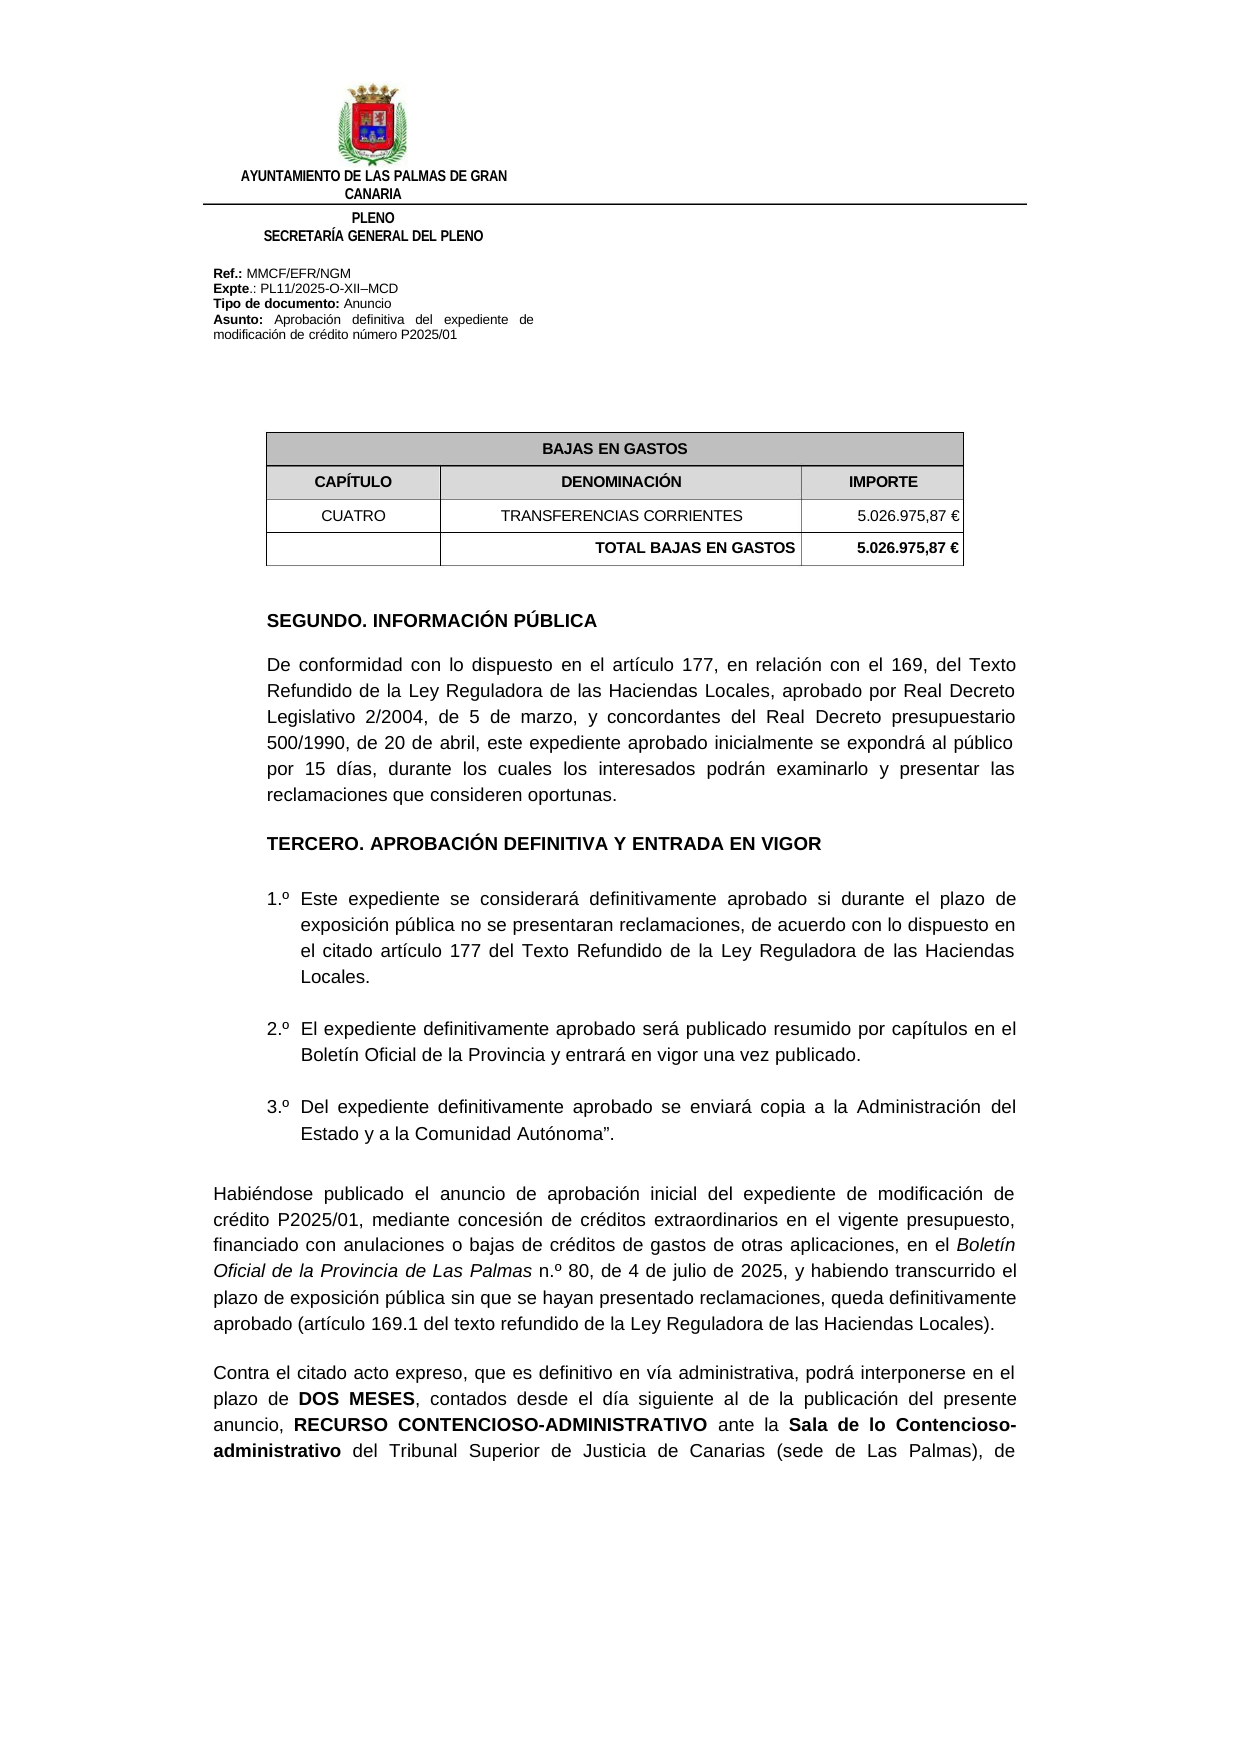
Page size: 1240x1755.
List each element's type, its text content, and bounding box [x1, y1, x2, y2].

text Habiéndose publicado el anuncio de aprobación inicial del expediente de modificación de [213, 1182, 1229, 1204]
text BAJAS EN GASTOS [966, 440, 1229, 458]
text PLENO [352, 209, 1229, 227]
text Asunto: Aprobación definitiva del expediente de modificación de crédito número P2025/01 [213, 312, 537, 343]
text TOTAL BAJAS EN GASTOS 5.026.975,87 € [966, 539, 1229, 557]
text 500/1990, de 20 de abril, este expediente aprobado inicialmente se expondrá al público [267, 732, 1229, 754]
text SEGUNDO. INFORMACIÓN PÚBLICA [267, 609, 1229, 631]
text AYUNTAMIENTO DE LAS PALMAS DE GRAN CANARIA [241, 168, 1229, 203]
text SECRETARÍA GENERAL DEL PLENO [263, 227, 1229, 246]
text TERCERO. APROBACIÓN DEFINITIVA Y ENTRADA EN VIGOR [267, 832, 1229, 854]
text Estado y a la Comunidad Autónoma”. [300, 1122, 1229, 1144]
text Legislativo 2/2004, de 5 de marzo, y concordantes del Real Decreto presupuestario [267, 706, 1229, 728]
text por 15 días, durante los cuales los interesados podrán examinarlo y presentar las [267, 758, 1229, 780]
text 1.º Este expediente se considerará definitivamente aprobado si durante el plazo de [267, 888, 1229, 910]
text Ref.: MMCF/EFR/NGM [213, 266, 1229, 281]
text Expte.: PL11/2025-O-XII–MCD Tipo de documento: Anuncio [213, 281, 401, 312]
text Locales. [300, 966, 1229, 988]
text Oficial de la Provincia de Las Palmas n.º 80, de 4 de julio de 2025, y habiendo transcurrido el [213, 1260, 1229, 1282]
text administrativo del Tribunal Superior de Justicia de Canarias (sede de Las Palmas), de [213, 1439, 1229, 1461]
text crédito P2025/01, mediante concesión de créditos extraordinarios en el vigente presupuesto, [213, 1208, 1229, 1231]
text 3.º Del expediente definitivamente aprobado se enviará copia a la Administración del [267, 1096, 1229, 1118]
text Refundido de la Ley Reguladora de las Haciendas Locales, aprobado por Real Decreto [267, 679, 1229, 702]
text CUATRO TRANSFERENCIAS CORRIENTES 5.026.975,87 € [966, 507, 1229, 524]
text reclamaciones que consideren oportunas. [267, 784, 1229, 806]
text 2.º El expediente definitivamente aprobado será publicado resumido por capítulos en el [267, 1018, 1229, 1040]
text Contra el citado acto expreso, que es definitivo en vía administrativa, podrá interponerse en el [213, 1361, 1229, 1383]
text plazo de DOS MESES, contados desde el día siguiente al de la publicación del presente [213, 1387, 1229, 1409]
text el citado artículo 177 del Texto Refundido de la Ley Reguladora de las Haciendas [300, 940, 1229, 962]
text financiado con anulaciones o bajas de créditos de gastos de otras aplicaciones, en el Boletín [213, 1234, 1229, 1256]
text Boletín Oficial de la Provincia y entrará en vigor una vez publicado. [301, 1044, 1229, 1066]
text exposición pública no se presentaran reclamaciones, de acuerdo con lo dispuesto en [300, 914, 1229, 936]
text plazo de exposición pública sin que se hayan presentado reclamaciones, queda definitivamente [213, 1287, 1229, 1309]
text aprobado (artículo 169.1 del texto refundido de la Ley Reguladora de las Haciendas Locales). [213, 1313, 1229, 1335]
text De conformidad con lo dispuesto en el artículo 177, en relación con el 169, del Texto [267, 653, 1229, 676]
text anuncio, RECURSO CONTENCIOSO-ADMINISTRATIVO ante la Sala de lo Contencioso- [213, 1413, 1229, 1435]
text CAPÍTULO DENOMINACIÓN IMPORTE [966, 473, 1229, 491]
